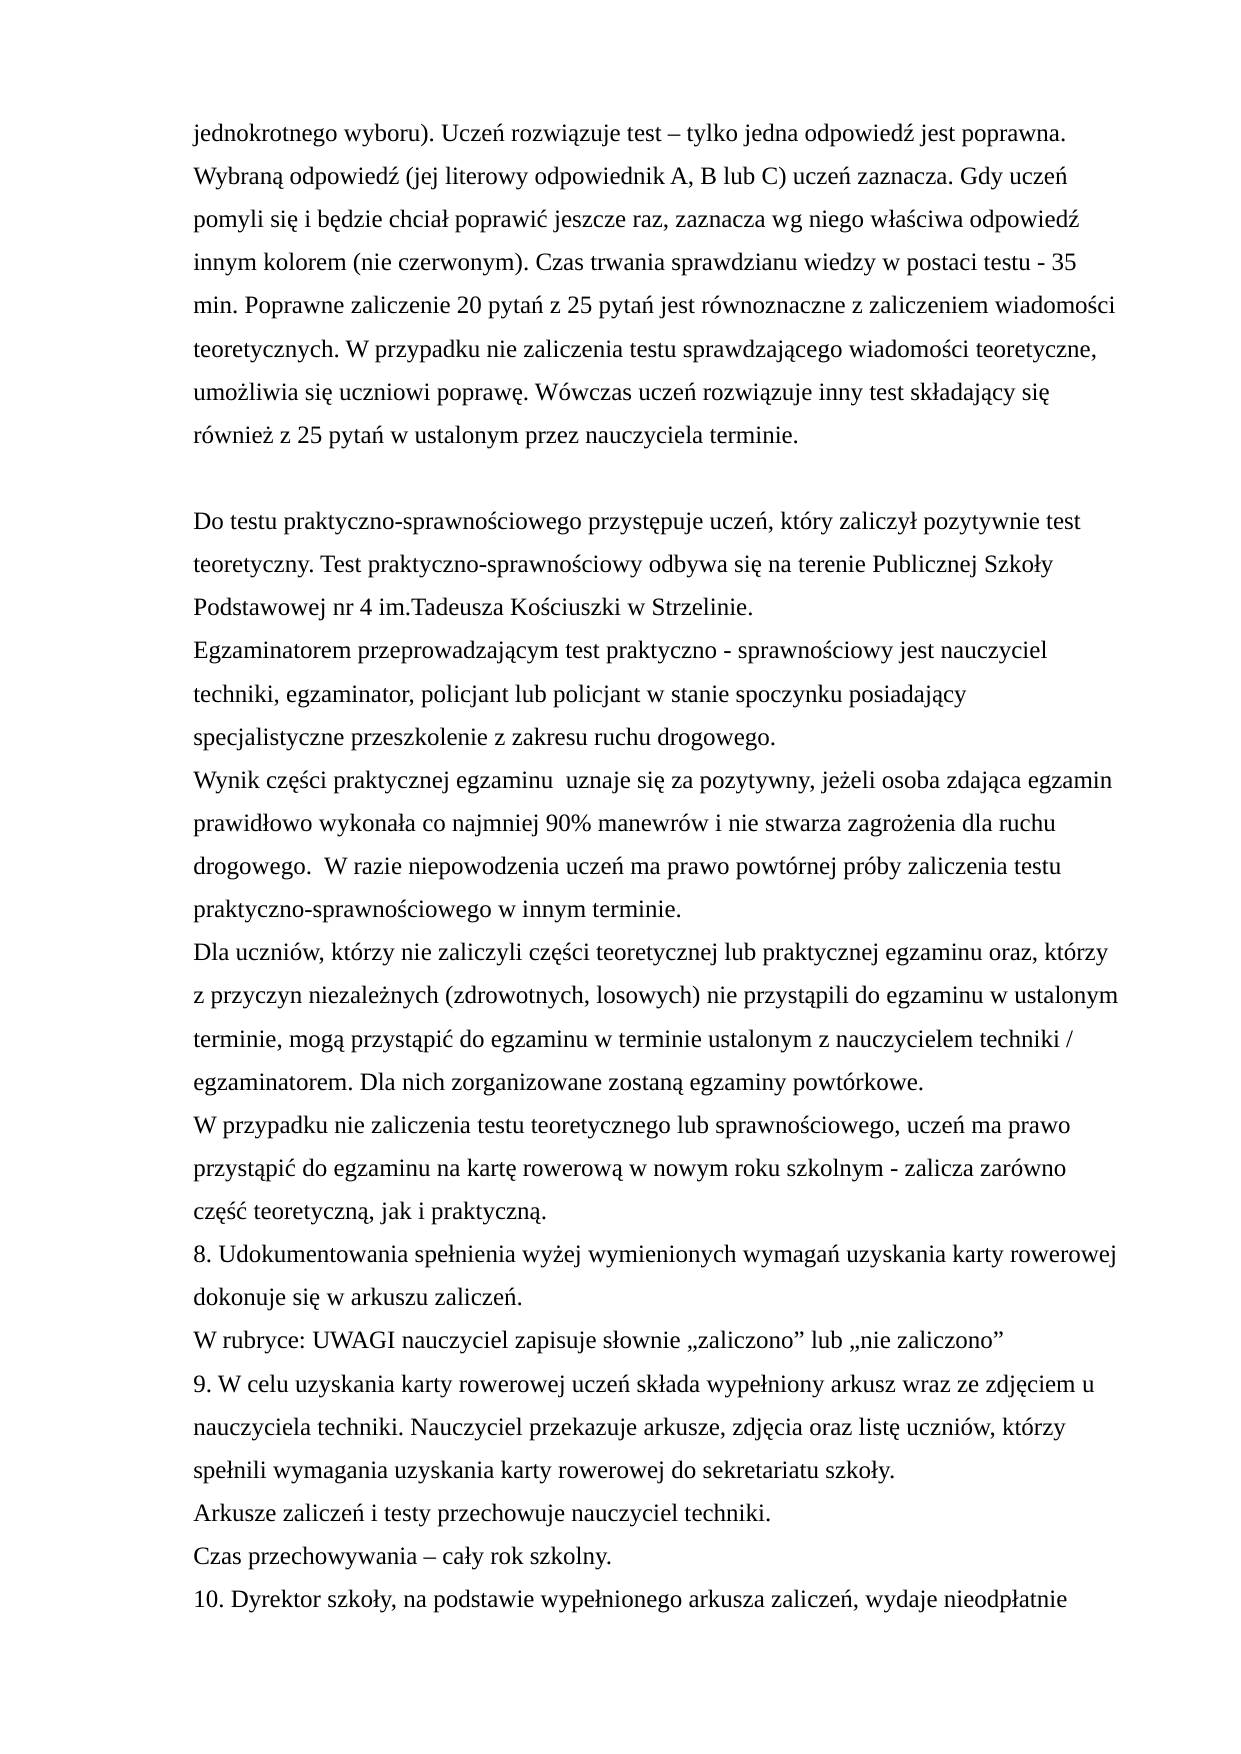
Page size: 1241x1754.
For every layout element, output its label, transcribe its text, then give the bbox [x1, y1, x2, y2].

list Dla uczniów, którzy nie zaliczyli części teoretycznej lub praktycznej egzaminu oraz, którzy z przyczyn niezależnych (zdrowotnych, losowych) nie przystąpili do egzaminu w ustalonym terminie, mogą przystąpić do egzaminu w terminie ustalonym z nauczycielem techniki / egzaminatorem. Dla nich zorganizowane zostaną egzaminy powtórkowe. [156, 937, 1122, 1096]
list 8. Udokumentowania spełnienia wyżej wymienionych wymagań uzyskania karty rowerowej dokonuje się w arkuszu zaliczeń. [156, 1239, 1122, 1311]
list 10. Dyrektor szkoły, na podstawie wypełnionego arkusza zaliczeń, wydaje nieodpłatnie [156, 1584, 1122, 1613]
list W rubryce: UWAGI nauczyciel zapisuje słownie „zaliczono” lub „nie zaliczono” [156, 1326, 1122, 1354]
list Do testu praktyczno-sprawnościowego przystępuje uczeń, który zaliczył pozytywnie test teoretyczny. Test praktyczno-sprawnościowy odbywa się na terenie Publicznej Szkoły Podstawowej nr 4 im.Tadeusza Kościuszki w Strzelinie. [156, 506, 1122, 621]
list Egzaminatorem przeprowadzającym test praktyczno - sprawnościowy jest nauczyciel techniki, egzaminator, policjant lub policjant w stanie spoczynku posiadający specjalistyczne przeszkolenie z zakresu ruchu drogowego. [156, 636, 1122, 751]
list Wynik części praktycznej egzaminu uznaje się za pozytywny, jeżeli osoba zdająca egzamin prawidłowo wykonała co najmniej 90% manewrów i nie stwarza zagrożenia dla ruchu drogowego. W razie niepowodzenia uczeń ma prawo powtórnej próby zaliczenia testu praktyczno-sprawnościowego w innym terminie. [156, 765, 1122, 923]
list Arkusze zaliczeń i testy przechowuje nauczyciel techniki. [156, 1498, 1122, 1527]
list 9. W celu uzyskania karty rowerowej uczeń składa wypełniony arkusz wraz ze zdjęciem u nauczyciela techniki. Nauczyciel przekazuje arkusze, zdjęcia oraz listę uczniów, którzy spełnili wymagania uzyskania karty rowerowej do sekretariatu szkoły. [156, 1369, 1122, 1484]
list jednokrotnego wyboru). Uczeń rozwiązuje test – tylko jedna odpowiedź jest poprawna. Wybraną odpowiedź (jej literowy odpowiednik A, B lub C) uczeń zaznacza. Gdy uczeń pomyli się i będzie chciał poprawić jeszcze raz, zaznacza wg niego właściwa odpowiedź innym kolorem (nie czerwonym). Czas trwania sprawdzianu wiedzy w postaci testu - 35 min. Poprawne zaliczenie 20 pytań z 25 pytań jest równoznaczne z zaliczeniem wiadomości teoretycznych. W przypadku nie zaliczenia testu sprawdzającego wiadomości teoretyczne, umożliwia się uczniowi poprawę. Wówczas uczeń rozwiązuje inny test składający się również z 25 pytań w ustalonym przez nauczyciela terminie. [156, 118, 1122, 449]
list W przypadku nie zaliczenia testu teoretycznego lub sprawnościowego, uczeń ma prawo przystąpić do egzaminu na kartę rowerową w nowym roku szkolnym - zalicza zarówno część teoretyczną, jak i praktyczną. [156, 1110, 1122, 1225]
list Czas przechowywania – cały rok szkolny. [156, 1541, 1122, 1570]
